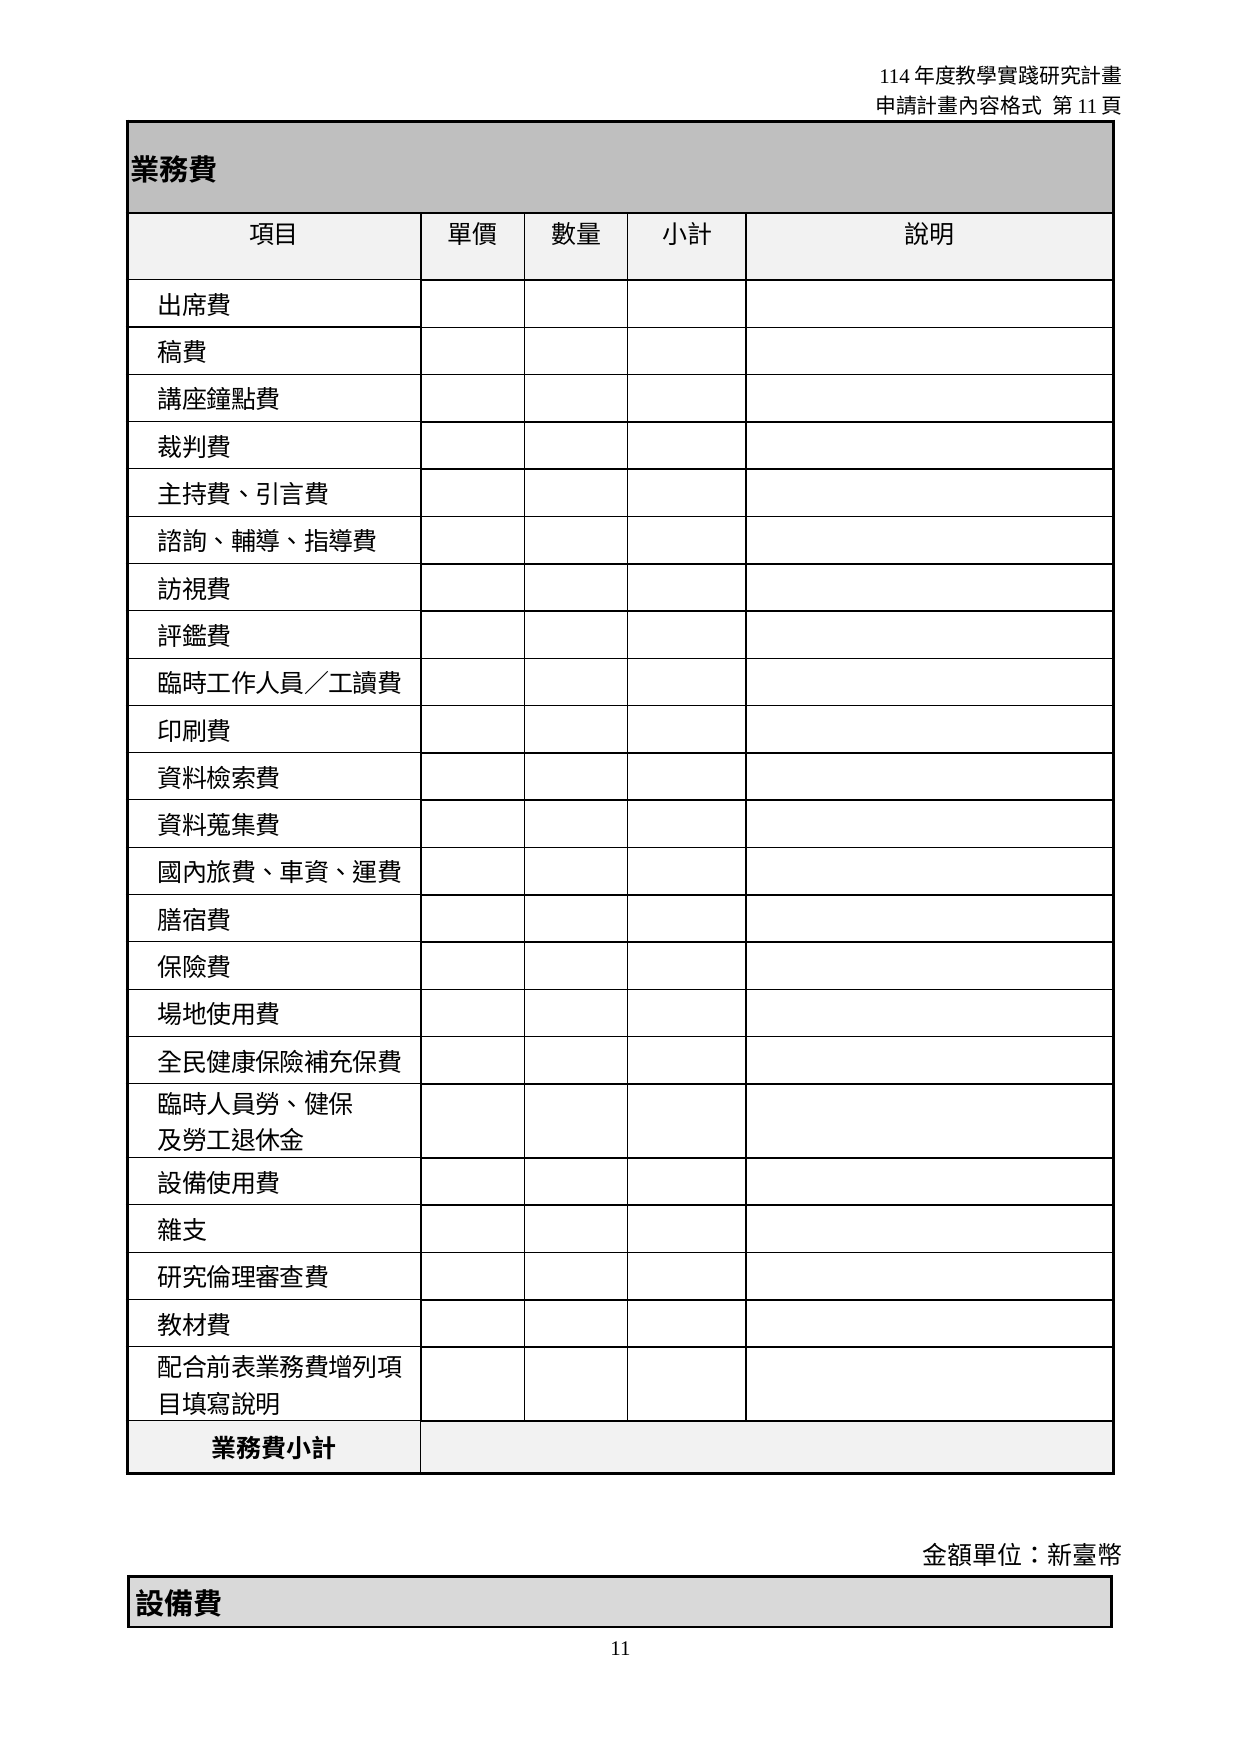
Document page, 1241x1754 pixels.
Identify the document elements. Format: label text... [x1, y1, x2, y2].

table_cell 項目 [129, 214, 420, 279]
table_cell [422, 1206, 524, 1252]
table_cell 單價 [422, 214, 524, 279]
table_cell 訪視費 [129, 564, 420, 610]
table_cell [525, 1348, 627, 1420]
table_cell [747, 565, 1112, 610]
table_cell [747, 848, 1112, 894]
table_cell 稿費 [129, 328, 420, 374]
table_cell [422, 375, 524, 421]
table_cell [525, 1206, 627, 1252]
table_cell [747, 612, 1112, 657]
table_cell 數量 [525, 214, 627, 279]
table_cell [422, 990, 524, 1036]
table_cell 膳宿費 [129, 895, 420, 941]
table_cell [422, 706, 524, 752]
table_cell [525, 848, 627, 894]
table_cell [628, 754, 745, 799]
table_cell [525, 375, 627, 421]
table_cell 小計 [628, 214, 745, 279]
table_cell [747, 1348, 1112, 1420]
table_cell [747, 943, 1112, 988]
table_cell 教材費 [129, 1300, 420, 1346]
table_cell [422, 754, 524, 799]
table_header 設備費 [130, 1578, 1110, 1626]
table_cell [422, 1301, 524, 1346]
table_cell 評鑑費 [129, 611, 420, 657]
table_cell [747, 754, 1112, 799]
table_cell 講座鐘點費 [129, 375, 420, 421]
table_cell 資料檢索費 [129, 753, 420, 799]
table_cell [525, 423, 627, 468]
table_cell [525, 470, 627, 516]
table_cell [422, 1037, 524, 1083]
table_cell [747, 801, 1112, 847]
table_cell [628, 1206, 745, 1252]
table_cell [628, 1037, 745, 1083]
table_cell 設備使用費 [129, 1158, 420, 1204]
table_cell [422, 801, 524, 847]
table_cell [525, 1159, 627, 1204]
table_cell [422, 848, 524, 894]
table_cell [628, 565, 745, 610]
table_cell [422, 943, 524, 988]
table_cell [422, 328, 524, 374]
table_cell [628, 375, 745, 421]
table_cell [747, 1085, 1112, 1157]
table_cell [747, 328, 1112, 374]
table_cell [422, 565, 524, 610]
table_cell [422, 1348, 524, 1420]
table_cell 雜支 [129, 1205, 420, 1252]
table_cell [525, 328, 627, 374]
table_cell [747, 1301, 1112, 1346]
table_cell [628, 1348, 745, 1420]
table_cell [422, 659, 524, 705]
table_cell [628, 801, 745, 847]
table_cell [421, 1422, 1112, 1472]
table_cell [525, 754, 627, 799]
table_cell 裁判費 [129, 422, 420, 468]
table_cell 研究倫理審查費 [129, 1253, 420, 1299]
table_cell 臨時工作人員／工讀費 [129, 659, 420, 705]
table_cell [525, 281, 627, 326]
table_cell [628, 612, 745, 657]
table_cell [422, 517, 524, 563]
table_cell [747, 423, 1112, 468]
table_cell [628, 896, 745, 941]
table_cell [525, 896, 627, 941]
table_cell [628, 1159, 745, 1204]
table_cell [525, 801, 627, 847]
table_cell [747, 375, 1112, 421]
table_cell [525, 943, 627, 988]
table_cell [747, 659, 1112, 705]
table_cell [747, 470, 1112, 516]
table_cell 配合前表業務費增列項目填寫說明 [129, 1347, 420, 1420]
table_cell [525, 990, 627, 1036]
table_cell [628, 517, 745, 563]
table_cell [422, 1159, 524, 1204]
table_cell 印刷費 [129, 706, 420, 752]
table_cell [747, 1037, 1112, 1083]
table_cell [628, 328, 745, 374]
table_cell [747, 281, 1112, 326]
table_cell [628, 848, 745, 894]
table_cell [628, 1085, 745, 1157]
table_cell 諮詢、輔導、指導費 [129, 517, 420, 563]
table_cell [628, 990, 745, 1036]
table_cell 業務費小計 [129, 1421, 420, 1472]
table_cell [747, 896, 1112, 941]
table_cell [422, 470, 524, 516]
table_cell [628, 659, 745, 705]
table_cell [628, 943, 745, 988]
table_cell [747, 1159, 1112, 1204]
table_cell 全民健康保險補充保費 [129, 1037, 420, 1083]
table_cell [422, 1085, 524, 1157]
table_cell [525, 517, 627, 563]
table_cell [525, 706, 627, 752]
table_cell [422, 1253, 524, 1299]
table_cell [525, 659, 627, 705]
table_cell [525, 1085, 627, 1157]
table_cell [628, 1253, 745, 1299]
table_cell [422, 612, 524, 657]
table_cell [525, 612, 627, 657]
table_cell 國內旅費、車資、運費 [129, 848, 420, 894]
table_cell 主持費、引言費 [129, 469, 420, 516]
table_cell 說明 [747, 214, 1112, 279]
table_cell [422, 423, 524, 468]
table_cell 保險費 [129, 942, 420, 988]
table_cell 臨時人員勞、健保 及勞工退休金 [129, 1084, 420, 1157]
table_header 業務費 [129, 123, 1112, 212]
table_cell [747, 990, 1112, 1036]
table_cell [747, 517, 1112, 563]
text 金額單位：新臺幣 [118, 1525, 1122, 1575]
table_cell [422, 281, 524, 326]
table_cell [747, 706, 1112, 752]
table_cell 場地使用費 [129, 990, 420, 1036]
table_cell [628, 1301, 745, 1346]
table_cell [628, 706, 745, 752]
table_cell 資料蒐集費 [129, 800, 420, 847]
table_cell [628, 423, 745, 468]
table_cell [422, 896, 524, 941]
table_cell [525, 1253, 627, 1299]
table_cell [628, 281, 745, 326]
table_cell [628, 470, 745, 516]
table_cell [525, 1301, 627, 1346]
table_cell 出席費 [129, 280, 420, 326]
table_cell [747, 1253, 1112, 1299]
table_cell [525, 565, 627, 610]
table_cell [747, 1206, 1112, 1252]
table_cell [525, 1037, 627, 1083]
